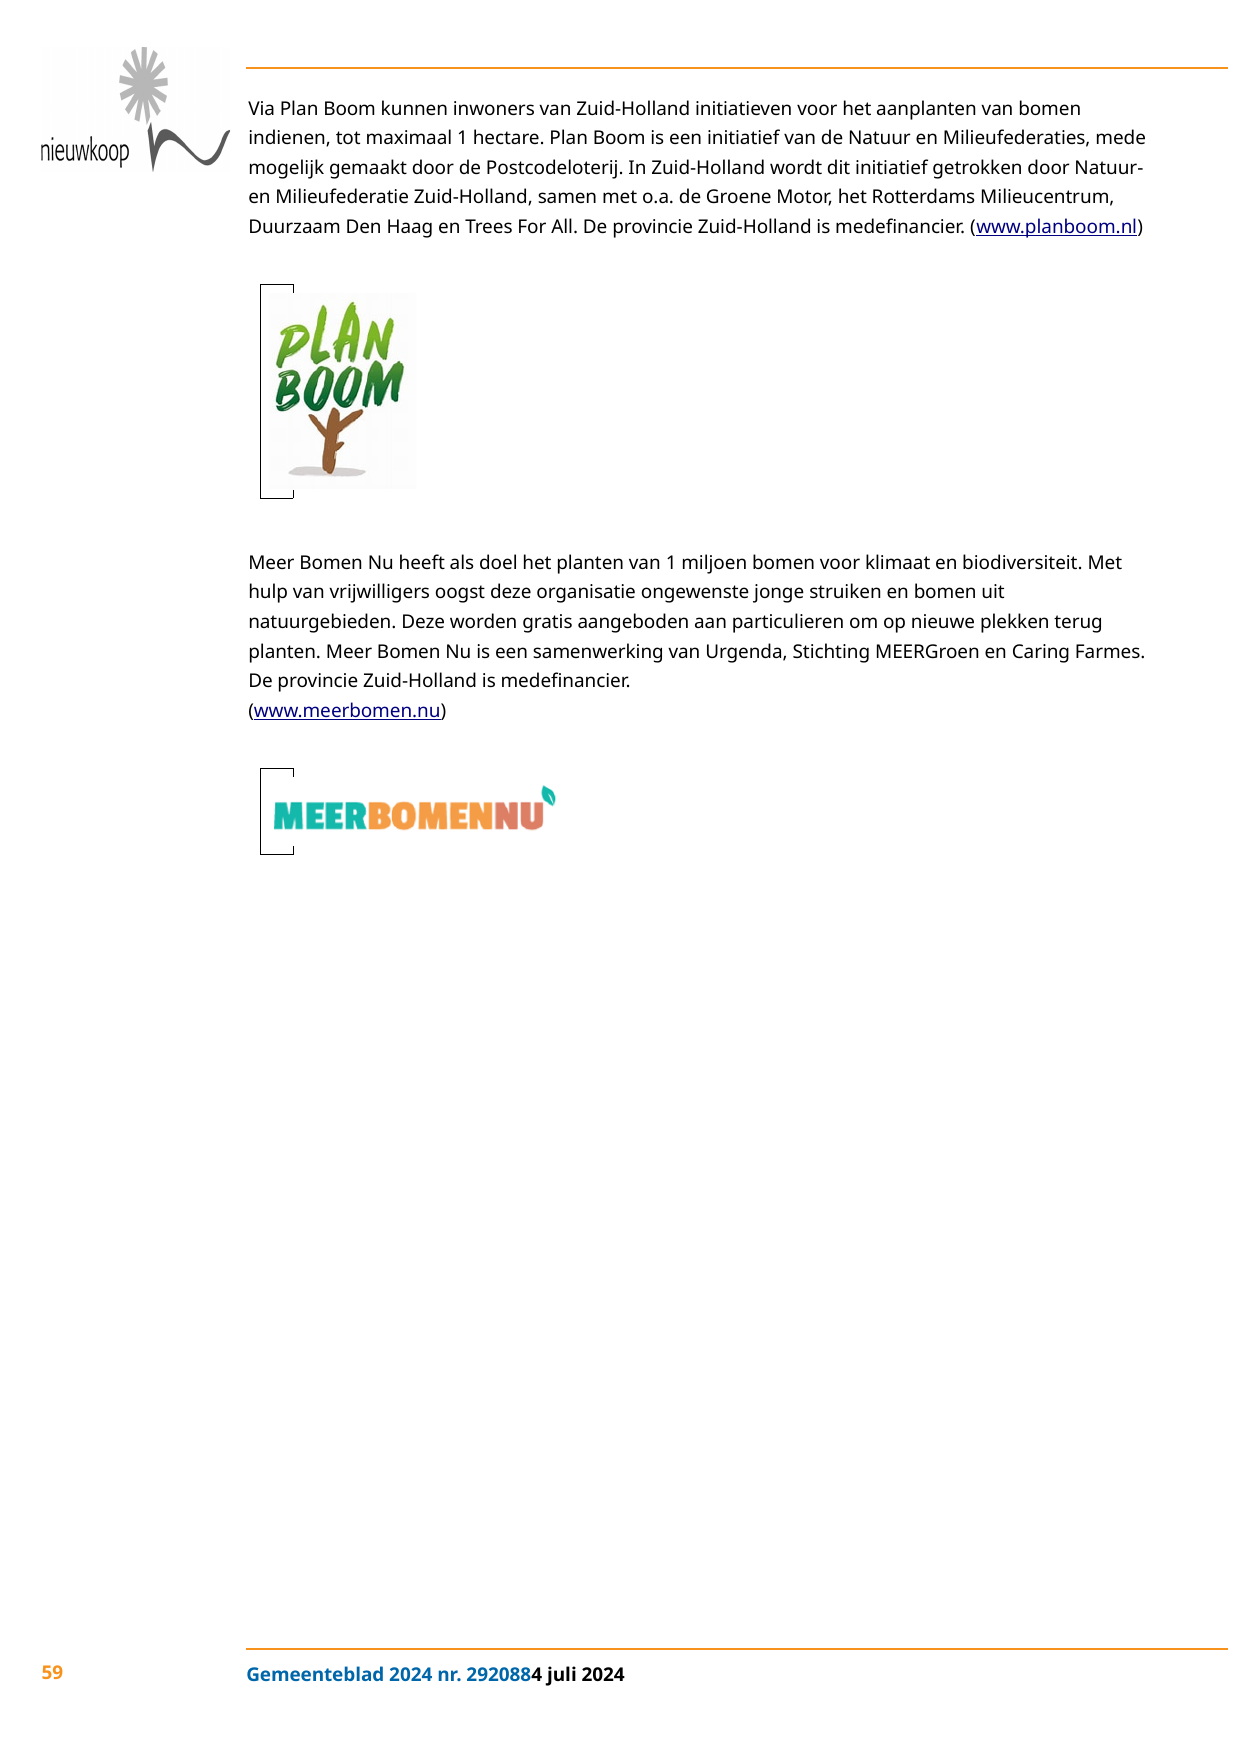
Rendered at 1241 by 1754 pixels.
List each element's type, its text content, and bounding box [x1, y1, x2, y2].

picture [41, 47, 231, 172]
picture [268, 293, 417, 490]
text Via Plan Boom kunnen inwoners van Zuid-Holland initiatieven voor het aanplanten van bomen indienen, tot maximaal 1 hectare. Plan Boom is een initiatief van de Natuur en Milieufederaties, mede mogelijk gemaakt door de Postcodeloterij. In Zuid-Holland wordt dit initiatief getrokken door Natuur- en Milieufederatie Zuid-Holland, samen met o.a. de Groene Motor, het Rotterdams Milieucentrum, Duurzaam Den Haag en Trees For All. De provincie Zuid-Holland is medefinancier. (www.planboom.nl) [248, 95, 1152, 239]
picture [268, 777, 565, 846]
text (www.meerbomen.nu) [248, 697, 1152, 723]
text Meer Bomen Nu heeft als doel het planten van 1 miljoen bomen voor klimaat en biodiversiteit. Met hulp van vrijwilligers oogst deze organisatie ongewenste jonge struiken en bomen uit natuurgebieden. Deze worden gratis aangeboden aan particulieren om op nieuwe plekken terug planten. Meer Bomen Nu is een samenwerking van Urgenda, Stichting MEERGroen en Caring Farmes. De provincie Zuid-Holland is medefinancier. [248, 549, 1152, 693]
